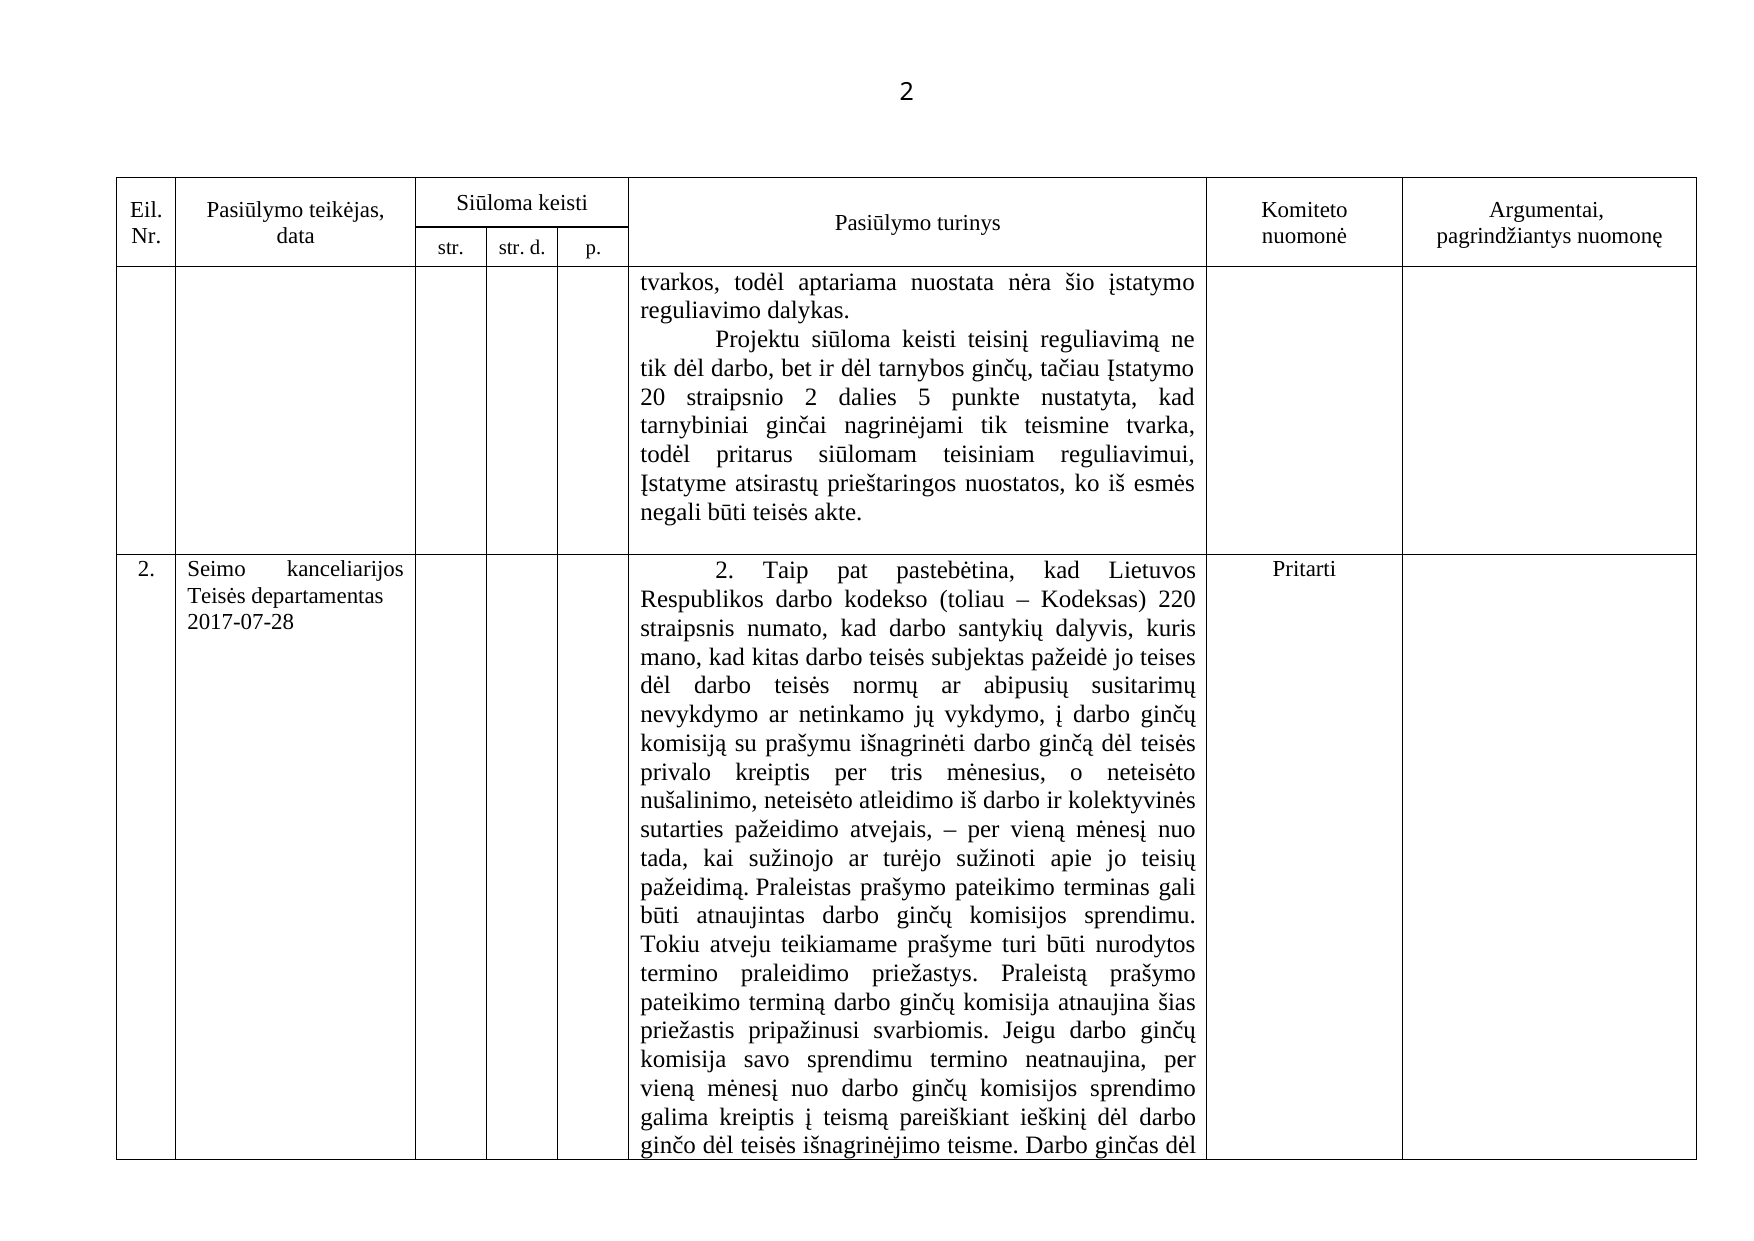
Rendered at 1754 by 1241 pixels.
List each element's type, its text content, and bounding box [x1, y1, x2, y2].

table_cell tvarkos, todėl aptariama nuostata nėra šio įstatymo reguliavimo dalykas. Projektu siūloma keisti teisinį reguliavimą ne tik dėl darbo, bet ir dėl tarnybos ginčų, tačiau Įstatymo 20 straipsnio 2 dalies 5 punkte nustatyta, kad tarnybiniai ginčai nagrinėjami tik teismine tvarka, todėl pritarus siūlomam teisiniam reguliavimui, Įstatyme atsirastų prieštaringos nuostatos, ko iš esmės negali būti teisės akte. [629, 267, 1206, 554]
table_cell p. [558, 228, 628, 266]
table_cell [416, 267, 486, 554]
table_cell 2. [117, 555, 175, 1159]
table_header Eil. Nr. [117, 178, 175, 266]
table_cell str. [416, 228, 486, 266]
table_cell str. d. [487, 228, 557, 266]
table_cell Pritarti [1207, 555, 1402, 1159]
table_cell [558, 267, 628, 554]
table_cell [416, 555, 486, 1159]
table_cell [117, 267, 175, 554]
table_cell [176, 267, 415, 554]
table_cell [1207, 267, 1402, 554]
table_cell [487, 555, 557, 1159]
table_header Pasiūlymo teikėjas, data [176, 178, 415, 266]
table_cell Seimo kanceliarijos Teisės departamentas 2017-07-28 [176, 555, 415, 1159]
table_cell [558, 555, 628, 1159]
table_cell 2. Taip pat pastebėtina, kad Lietuvos Respublikos darbo kodekso (toliau – Kodeksas) 220 straipsnis numato, kad darbo santykių dalyvis, kuris mano, kad kitas darbo teisės subjektas pažeidė jo teises dėl darbo teisės normų ar abipusių susitarimų nevykdymo ar netinkamo jų vykdymo, į darbo ginčų komisiją su prašymu išnagrinėti darbo ginčą dėl teisės privalo kreiptis per tris mėnesius, o neteisėto nušalinimo, neteisėto atleidimo iš darbo ir kolektyvinės sutarties pažeidimo atvejais, – per vieną mėnesį nuo tada, kai sužinojo ar turėjo sužinoti apie jo teisių pažeidimą. Praleistas prašymo pateikimo terminas gali būti atnaujintas darbo ginčų komisijos sprendimu. Tokiu atveju teikiamame prašyme turi būti nurodytos termino praleidimo priežastys. Praleistą prašymo pateikimo terminą darbo ginčų komisija atnaujina šias priežastis pripažinusi svarbiomis. Jeigu darbo ginčų komisija savo sprendimu termino neatnaujina, per vieną mėnesį nuo darbo ginčų komisijos sprendimo galima kreiptis į teismą pareiškiant ieškinį dėl darbo ginčo dėl teisės išnagrinėjimo teisme. Darbo ginčas dėl [629, 555, 1206, 1159]
table_cell [487, 267, 557, 554]
table_cell [1403, 267, 1696, 554]
table_cell [1403, 555, 1696, 1159]
table_header Pasiūlymo turinys [629, 178, 1206, 266]
table_header Siūloma keisti [416, 178, 628, 226]
table_header Komiteto nuomonė [1207, 178, 1402, 266]
table_header Argumentai, pagrindžiantys nuomonę [1403, 178, 1696, 266]
